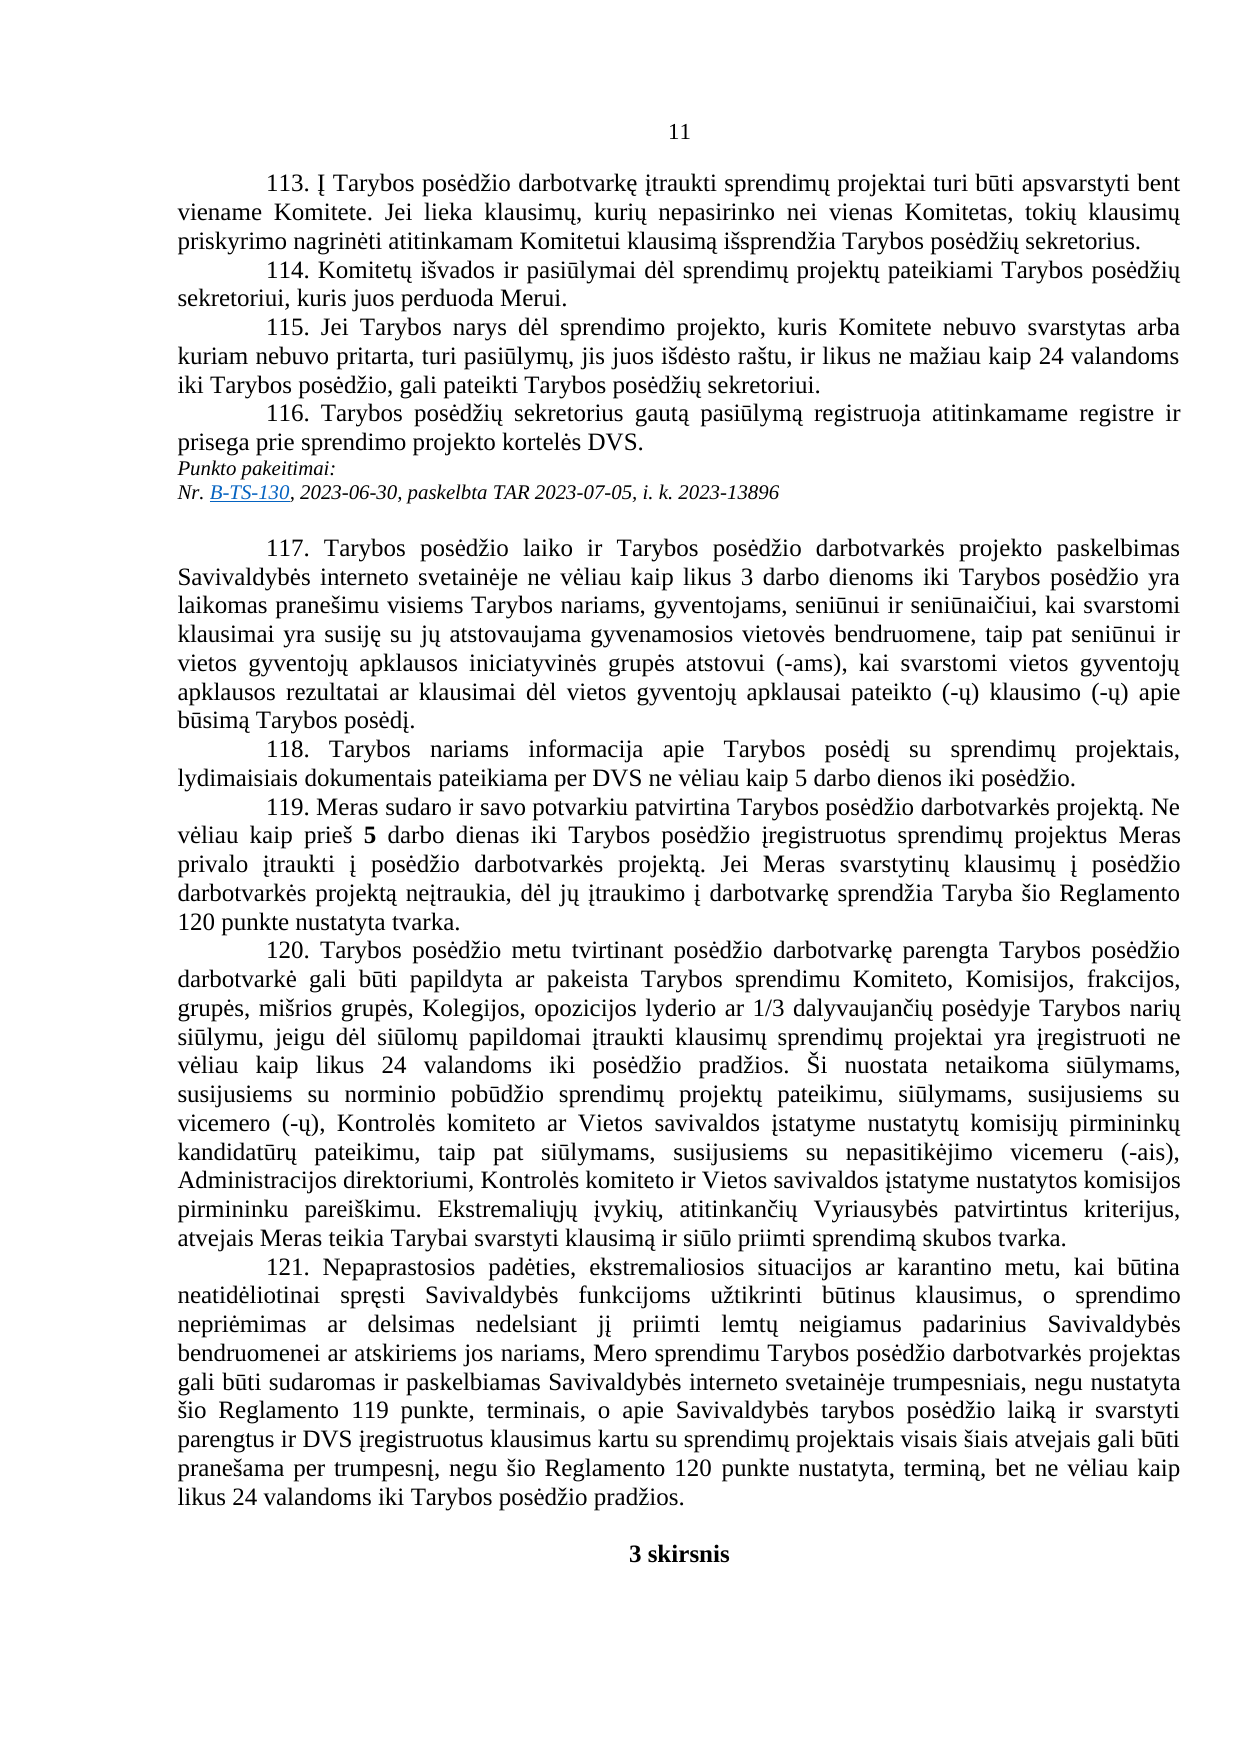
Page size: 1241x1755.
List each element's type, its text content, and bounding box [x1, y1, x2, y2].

text 114. Komitetų išvados ir pasiūlymai dėl sprendimų projektų pateikiami Tarybos posėdžių sekretoriui, kuris juos perduoda Merui. [177, 255, 1181, 312]
text Punkto pakeitimai: [177, 456, 1181, 480]
text 118. Tarybos nariams informacija apie Tarybos posėdį su sprendimų projektais, lydimaisiais dokumentais pateikiama per DVS ne vėliau kaip 5 darbo dienos iki posėdžio. [177, 734, 1181, 792]
text 120. Tarybos posėdžio metu tvirtinant posėdžio darbotvarkę parengta Tarybos posėdžio darbotvarkė gali būti papildyta ar pakeista Tarybos sprendimu Komiteto, Komisijos, frakcijos, grupės, mišrios grupės, Kolegijos, opozicijos lyderio ar 1/3 dalyvaujančių posėdyje Tarybos narių siūlymu, jeigu dėl siūlomų papildomai įtraukti klausimų sprendimų projektai yra įregistruoti ne vėliau kaip likus 24 valandoms iki posėdžio pradžios. Ši nuostata netaikoma siūlymams, susijusiems su norminio pobūdžio sprendimų projektų pateikimu, siūlymams, susijusiems su vicemero (-ų), Kontrolės komiteto ar Vietos savivaldos įstatyme nustatytų komisijų pirmininkų kandidatūrų pateikimu, taip pat siūlymams, susijusiems su nepasitikėjimo vicemeru (-ais), Administracijos direktoriumi, Kontrolės komiteto ir Vietos savivaldos įstatyme nustatytos komisijos pirmininku pareiškimu. Ekstremaliųjų įvykių, atitinkančių Vyriausybės patvirtintus kriterijus, atvejais Meras teikia Tarybai svarstyti klausimą ir siūlo priimti sprendimą skubos tvarka. [177, 935, 1181, 1252]
text 121. Nepaprastosios padėties, ekstremaliosios situacijos ar karantino metu, kai būtina neatidėliotinai spręsti Savivaldybės funkcijoms užtikrinti būtinus klausimus, o sprendimo nepriėmimas ar delsimas nedelsiant jį priimti lemtų neigiamus padarinius Savivaldybės bendruomenei ar atskiriems jos nariams, Mero sprendimu Tarybos posėdžio darbotvarkės projektas gali būti sudaromas ir paskelbiamas Savivaldybės interneto svetainėje trumpesniais, negu nustatyta šio Reglamento 119 punkte, terminais, o apie Savivaldybės tarybos posėdžio laiką ir svarstyti parengtus ir DVS įregistruotus klausimus kartu su sprendimų projektais visais šiais atvejais gali būti pranešama per trumpesnį, negu šio Reglamento 120 punkte nustatyta, terminą, bet ne vėliau kaip likus 24 valandoms iki Tarybos posėdžio pradžios. [177, 1252, 1181, 1510]
text 113. Į Tarybos posėdžio darbotvarkę įtraukti sprendimų projektai turi būti apsvarstyti bent viename Komitete. Jei lieka klausimų, kurių nepasirinko nei vienas Komitetas, tokių klausimų priskyrimo nagrinėti atitinkamam Komitetui klausimą išsprendžia Tarybos posėdžių sekretorius. [177, 168, 1181, 255]
text 3 skirsnis [177, 1539, 1181, 1568]
text 119. Meras sudaro ir savo potvarkiu patvirtina Tarybos posėdžio darbotvarkės projektą. Ne vėliau kaip prieš 5 darbo dienas iki Tarybos posėdžio įregistruotus sprendimų projektus Meras privalo įtraukti į posėdžio darbotvarkės projektą. Jei Meras svarstytinų klausimų į posėdžio darbotvarkės projektą neįtraukia, dėl jų įtraukimo į darbotvarkę sprendžia Taryba šio Reglamento 120 punkte nustatyta tvarka. [177, 792, 1181, 935]
text 117. Tarybos posėdžio laiko ir Tarybos posėdžio darbotvarkės projekto paskelbimas Savivaldybės interneto svetainėje ne vėliau kaip likus 3 darbo dienoms iki Tarybos posėdžio yra laikomas pranešimu visiems Tarybos nariams, gyventojams, seniūnui ir seniūnaičiui, kai svarstomi klausimai yra susiję su jų atstovaujama gyvenamosios vietovės bendruomene, taip pat seniūnui ir vietos gyventojų apklausos iniciatyvinės grupės atstovui (-ams), kai svarstomi vietos gyventojų apklausos rezultatai ar klausimai dėl vietos gyventojų apklausai pateikto (-ų) klausimo (-ų) apie būsimą Tarybos posėdį. [177, 533, 1181, 734]
text Nr. B-TS-130, 2023-06-30, paskelbta TAR 2023-07-05, i. k. 2023-13896 [177, 480, 1181, 504]
text 116. Tarybos posėdžių sekretorius gautą pasiūlymą registruoja atitinkamame registre ir prisega prie sprendimo projekto kortelės DVS. [177, 398, 1181, 456]
text 115. Jei Tarybos narys dėl sprendimo projekto, kuris Komitete nebuvo svarstytas arba kuriam nebuvo pritarta, turi pasiūlymų, jis juos išdėsto raštu, ir likus ne mažiau kaip 24 valandoms iki Tarybos posėdžio, gali pateikti Tarybos posėdžių sekretoriui. [177, 312, 1181, 398]
